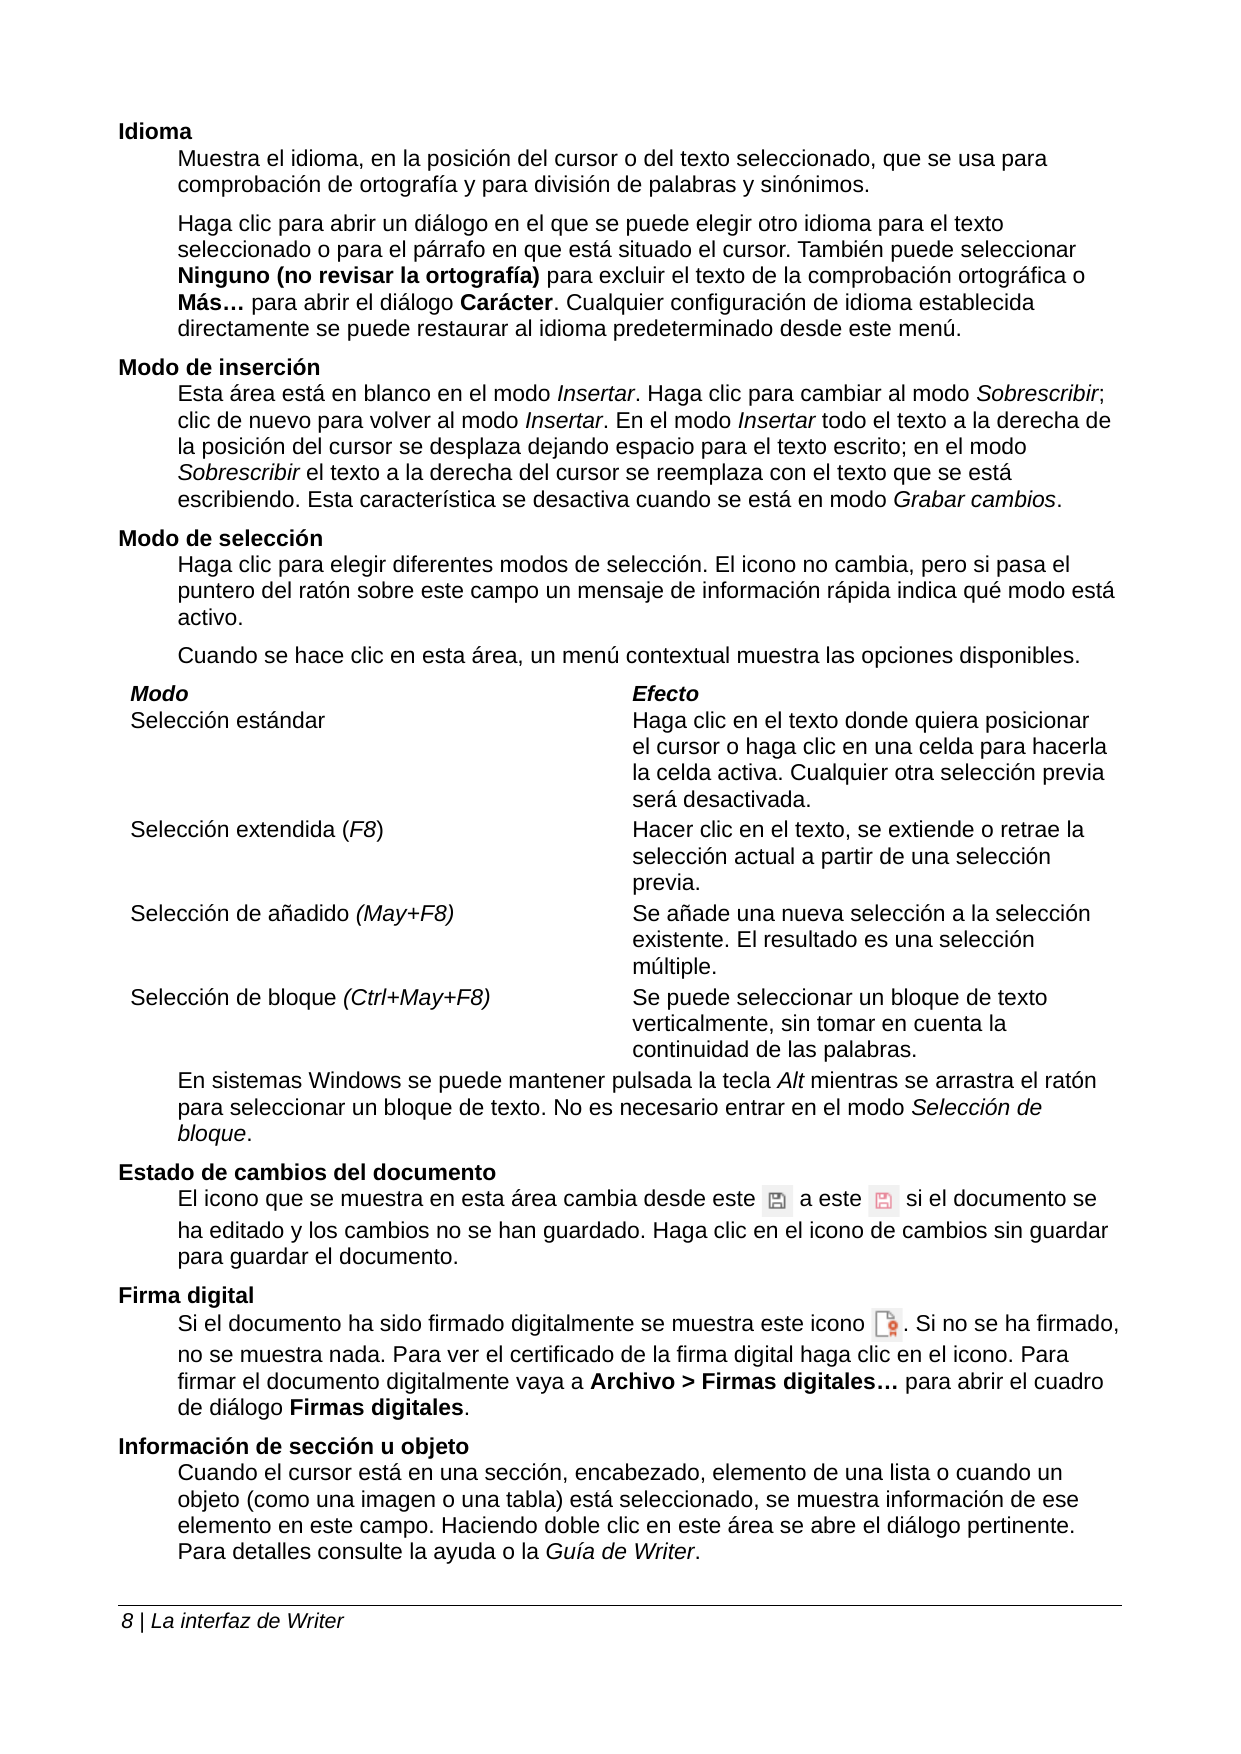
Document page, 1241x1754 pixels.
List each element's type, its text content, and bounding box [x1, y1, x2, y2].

text Cuando se hace clic en esta área, un menú contextual muestra las opciones disponibles. [177, 642, 1122, 669]
text Si el documento ha sido firmado digitalmente se muestra este icono . Si no se ha firmado, no se muestra nada. Para ver el certificado de la firma digital haga clic en el icono. Para firmar el documento digitalmente vaya a Archivo > Firmas digitales… para abrir el cuadro de diálogo Firmas digitales. [177, 1308, 1122, 1420]
text Modo de inserción [118, 354, 1122, 380]
text Firma digital [118, 1282, 1122, 1308]
picture [868, 1185, 900, 1217]
text El icono que se muestra en esta área cambia desde este a este si el documento se ha editado y los cambios no se han guardado. Haga clic en el icono de cambios sin guardar para guardar el documento. [177, 1185, 1122, 1269]
table_cell Selección de añadido (May+F8) [118, 900, 620, 983]
table_cell Haga clic en el texto donde quiera posicionar el cursor o haga clic en una celda para hacerla la celda activa. Cualquier otra selección previa será desactivada. [620, 707, 1122, 816]
table_cell Hacer clic en el texto, se extiende o retrae la selección actual a partir de una selección previa. [620, 816, 1122, 900]
text Cuando el cursor está en una sección, encabezado, elemento de una lista o cuando un objeto (como una imagen o una tabla) está seleccionado, se muestra información de ese elemento en este campo. Haciendo doble clic en este área se abre el diálogo pertinente. Para detalles consulte la ayuda o la Guía de Writer. [177, 1459, 1122, 1564]
table_cell Selección de bloque (Ctrl+May+F8) [118, 984, 620, 1067]
text Muestra el idioma, en la posición del cursor o del texto seleccionado, que se usa para comprobación de ortografía y para división de palabras y sinónimos. [177, 144, 1122, 197]
table_cell Selección extendida (F8) [118, 816, 620, 900]
text Haga clic para abrir un diálogo en el que se puede elegir otro idioma para el texto seleccionado o para el párrafo en que está situado el cursor. También puede seleccionar Ninguno (no revisar la ortografía) para excluir el texto de la comprobación ortográfica o Más… para abrir el diálogo Carácter. Cualquier configuración de idioma establecida directamente se puede restaurar al idioma predeterminado desde este menú. [177, 210, 1122, 341]
picture [761, 1185, 794, 1217]
table_cell Se puede seleccionar un bloque de texto verticalmente, sin tomar en cuenta la continuidad de las palabras. [620, 984, 1122, 1067]
text Información de sección u objeto [118, 1433, 1122, 1459]
text Estado de cambios del documento [118, 1159, 1122, 1185]
table_cell Selección estándar [118, 707, 620, 816]
table_cell Se añade una nueva selección a la selección existente. El resultado es una selección múltiple. [620, 900, 1122, 983]
text En sistemas Windows se puede mantener pulsada la tecla Alt mientras se arrastra el ratón para seleccionar un bloque de texto. No es necesario entrar en el modo Selección de bloque. [177, 1067, 1122, 1146]
text Esta área está en blanco en el modo Insertar. Haga clic para cambiar al modo Sobrescribir; clic de nuevo para volver al modo Insertar. En el modo Insertar todo el texto a la derecha de la posición del cursor se desplaza dejando espacio para el texto escrito; en el modo Sobrescribir el texto a la derecha del cursor se reemplaza con el texto que se está escribiendo. Esta característica se desactiva cuando se está en modo Grabar cambios. [177, 380, 1122, 512]
text Haga clic para elegir diferentes modos de selección. El icono no cambia, pero si pasa el puntero del ratón sobre este campo un mensaje de información rápida indica qué modo está activo. [177, 551, 1122, 630]
table_header Efecto [620, 681, 1122, 707]
picture [871, 1308, 903, 1342]
text Modo de selección [118, 524, 1122, 551]
table_header Modo [118, 681, 620, 707]
text Idioma [118, 118, 1122, 144]
